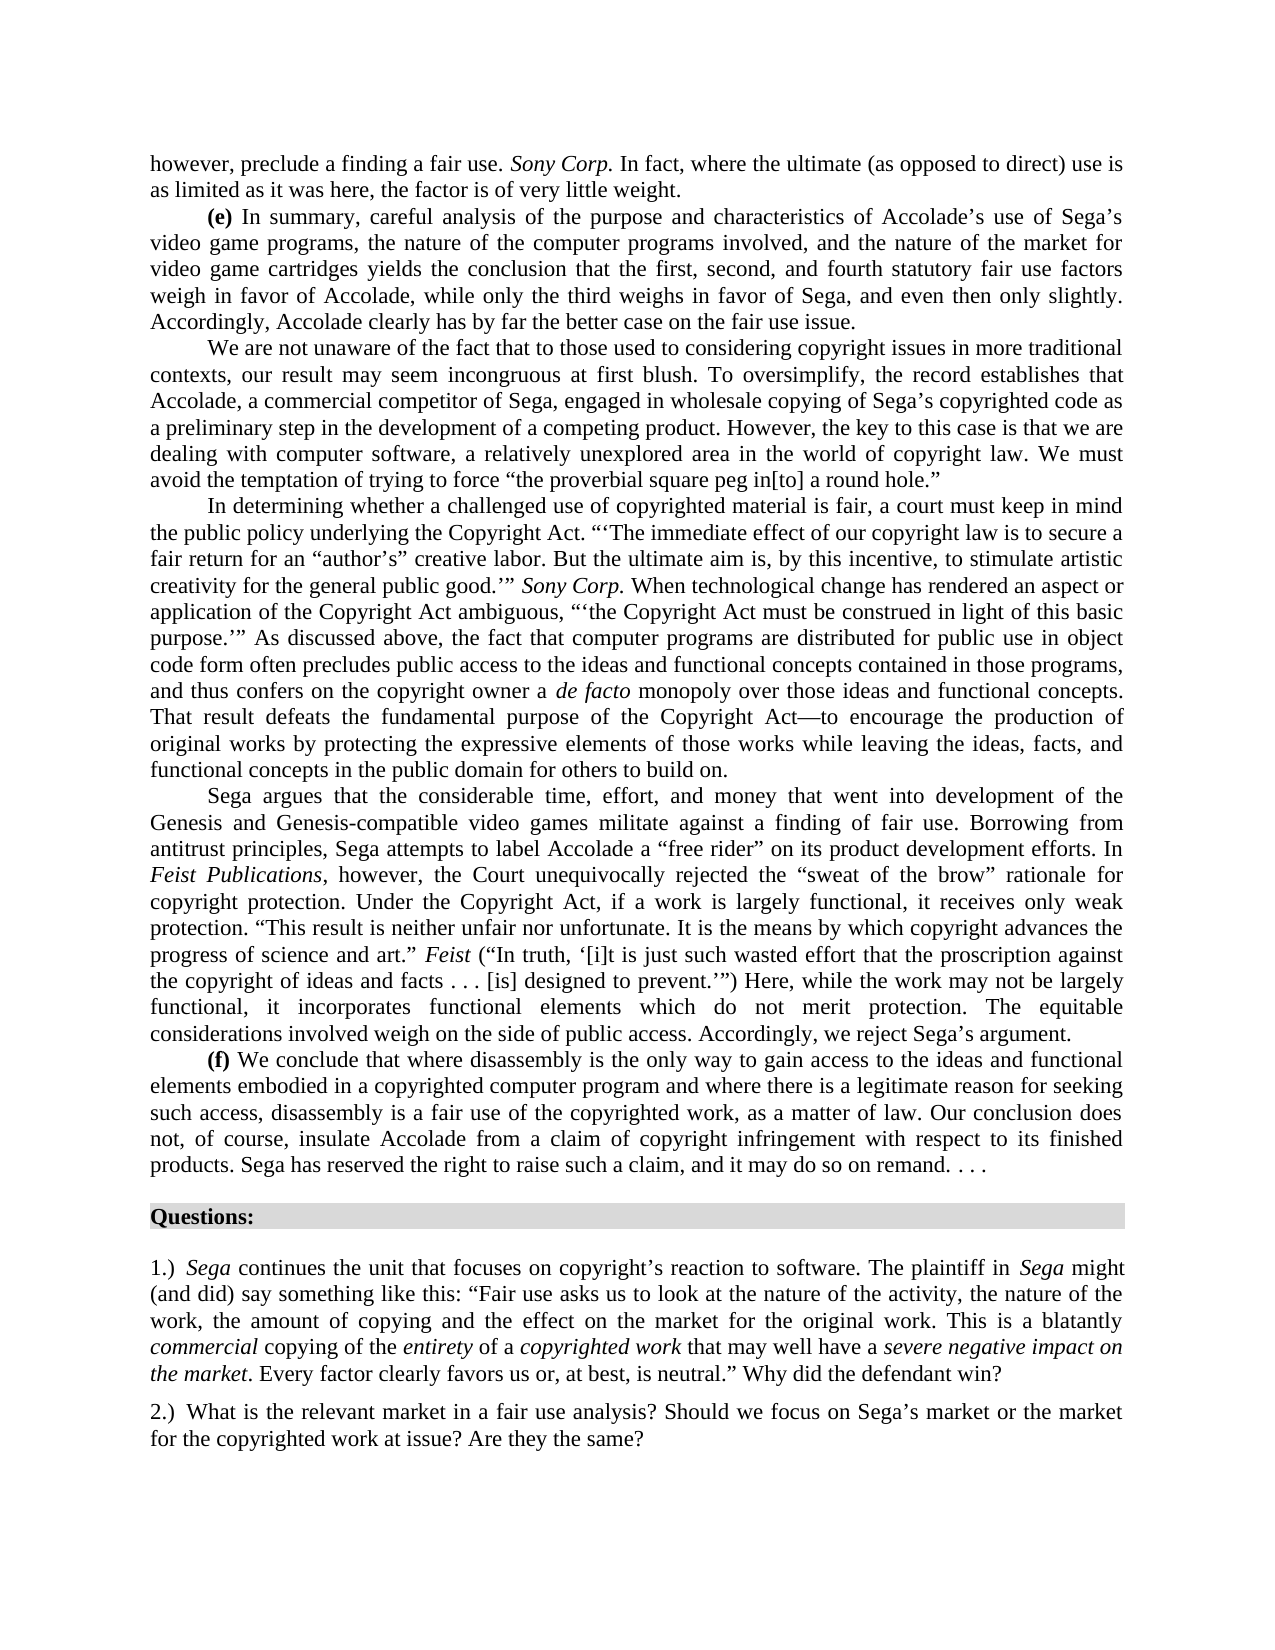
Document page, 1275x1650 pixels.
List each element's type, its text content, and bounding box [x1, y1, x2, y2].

text Questions: [150, 1203, 1125, 1229]
text We are not unaware of the fact that to those used to considering copyright issues in more traditional contexts, our result may seem incongruous at first blush. To oversimplify, the record establishes that Accolade, a commercial competitor of Sega, engaged in wholesale copying of Sega’s copyrighted code as a preliminary step in the development of a competing product. However, the key to this case is that we are dealing with computer software, a relatively unexplored area in the world of copyright law. We must avoid the temptation of trying to force “the proverbial square peg in[to] a round hole.” [150, 334, 1125, 493]
text (f) We conclude that where disassembly is the only way to gain access to the ideas and functional elements embodied in a copyrighted computer program and where there is a legitimate reason for seeking such access, disassembly is a fair use of the copyrighted work, as a matter of law. Our conclusion does not, of course, insulate Accolade from a claim of copyright infringement with respect to its finished products. Sega has reserved the right to raise such a claim, and it may do so on remand. . . . [150, 1046, 1125, 1178]
text 2.) What is the relevant market in a fair use analysis? Should we focus on Sega’s market or the market for the copyrighted work at issue? Are they the same? [150, 1398, 1125, 1451]
text (e) In summary, careful analysis of the purpose and characteristics of Accolade’s use of Sega’s video game programs, the nature of the computer programs involved, and the nature of the market for video game cartridges yields the conclusion that the first, second, and fourth statutory fair use factors weigh in favor of Accolade, while only the third weighs in favor of Sega, and even then only slightly. Accordingly, Accolade clearly has by far the better case on the fair use issue. [150, 203, 1125, 334]
text Sega argues that the considerable time, effort, and money that went into development of the Genesis and Genesis-compatible video games militate against a finding of fair use. Borrowing from antitrust principles, Sega attempts to label Accolade a “free rider” on its product development efforts. In Feist Publications, however, the Court unequivocally rejected the “sweat of the brow” rationale for copyright protection. Under the Copyright Act, if a work is largely functional, it receives only weak protection. “This result is neither unfair nor unfortunate. It is the means by which copyright advances the progress of science and art.” Feist (“In truth, ‘[i]t is just such wasted effort that the proscription against the copyright of ideas and facts . . . [is] designed to prevent.’”) Here, while the work may not be largely functional, it incorporates functional elements which do not merit protection. The equitable considerations involved weigh on the side of public access. Accordingly, we reject Sega’s argument. [150, 782, 1125, 1046]
text 1.) Sega continues the unit that focuses on copyright’s reaction to software. The plaintiff in Sega might (and did) say something like this: “Fair use asks us to look at the nature of the activity, the nature of the work, the amount of copying and the effect on the market for the original work. This is a blatantly commercial copying of the entirety of a copyrighted work that may well have a severe negative impact on the market. Every factor clearly favors us or, at best, is neutral.” Why did the defendant win? [150, 1254, 1125, 1386]
text however, preclude a finding a fair use. Sony Corp. In fact, where the ultimate (as opposed to direct) use is as limited as it was here, the factor is of very little weight. [150, 150, 1125, 203]
text In determining whether a challenged use of copyrighted material is fair, a court must keep in mind the public policy underlying the Copyright Act. “‘The immediate effect of our copyright law is to secure a fair return for an “author’s” creative labor. But the ultimate aim is, by this incentive, to stimulate artistic creativity for the general public good.’” Sony Corp. When technological change has rendered an aspect or application of the Copyright Act ambiguous, “‘the Copyright Act must be construed in light of this basic purpose.’” As discussed above, the fact that computer programs are distributed for public use in object code form often precludes public access to the ideas and functional concepts contained in those programs, and thus confers on the copyright owner a de facto monopoly over those ideas and functional concepts. That result defeats the fundamental purpose of the Copyright Act—to encourage the production of original works by protecting the expressive elements of those works while leaving the ideas, facts, and functional concepts in the public domain for others to build on. [150, 493, 1125, 782]
